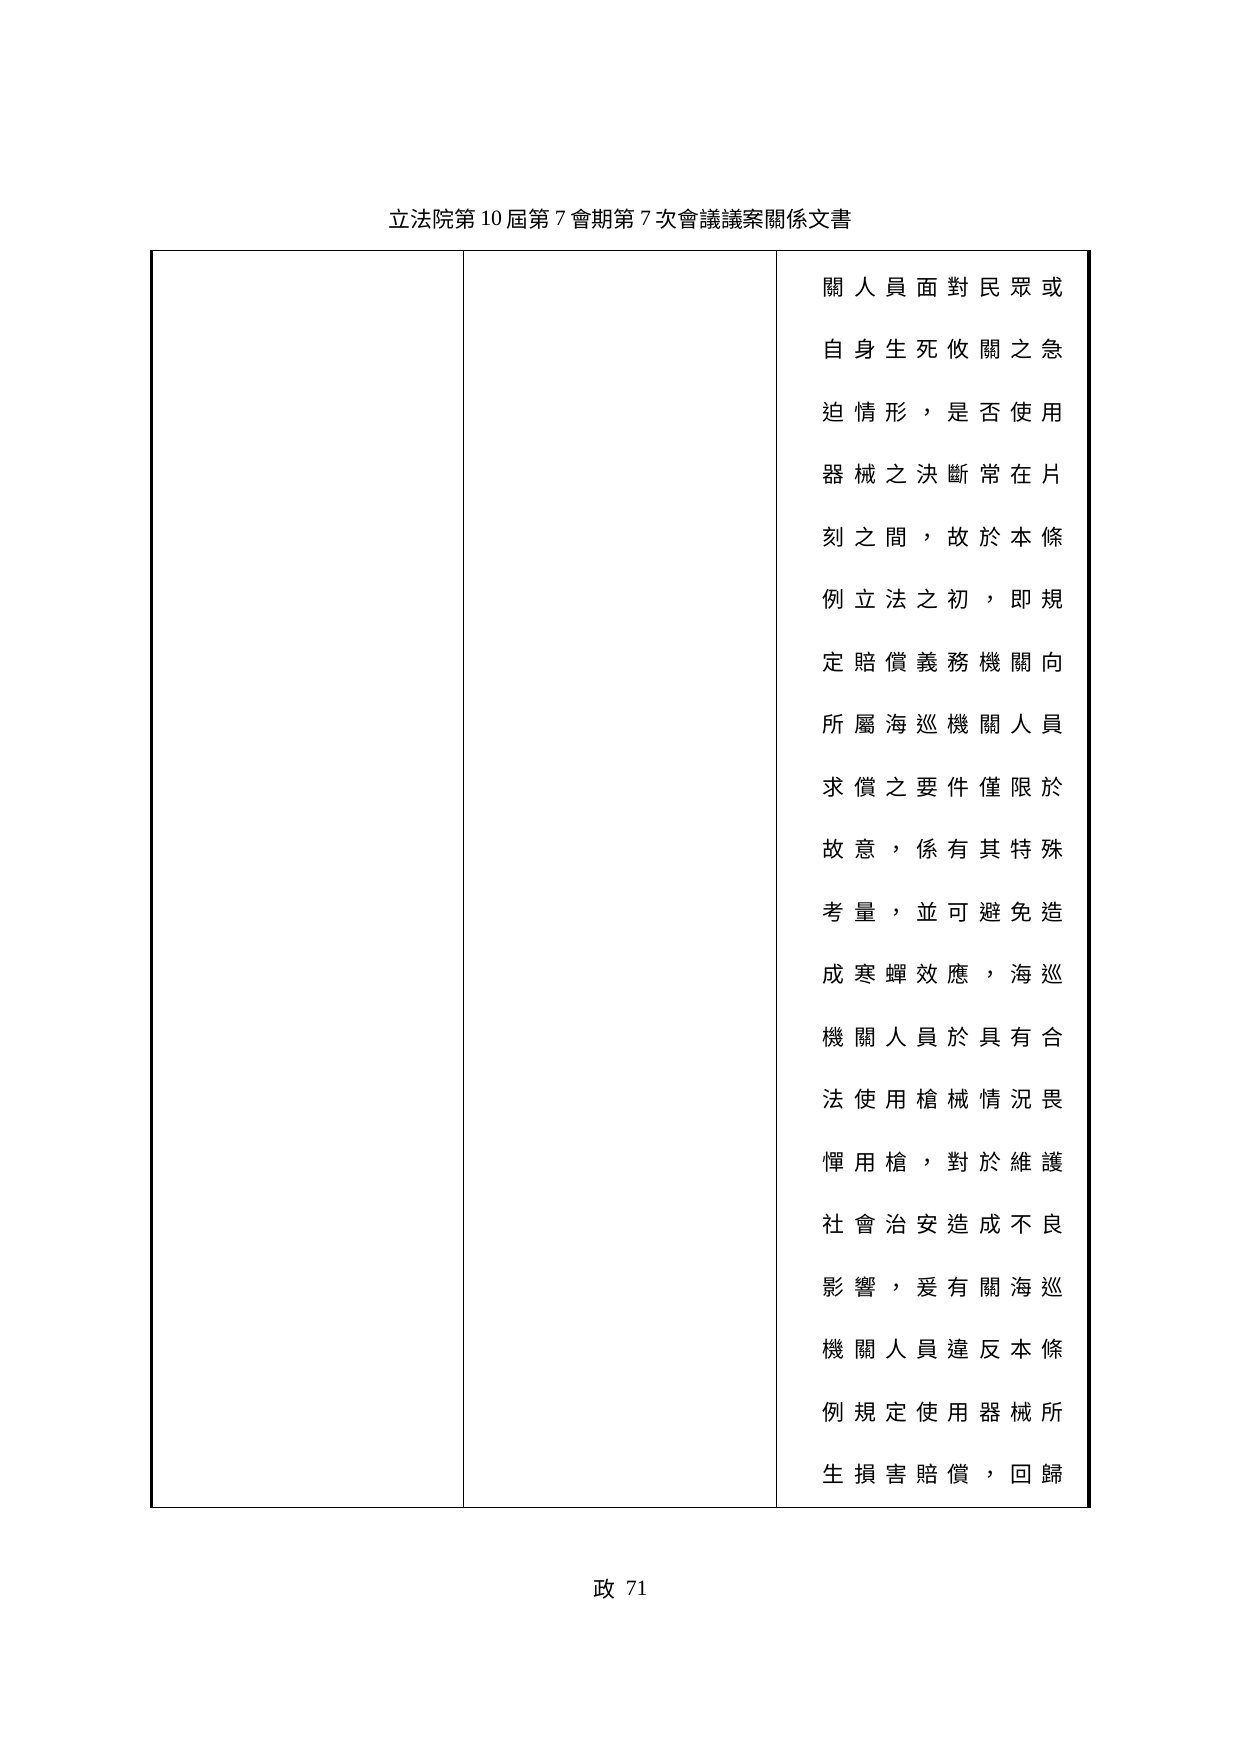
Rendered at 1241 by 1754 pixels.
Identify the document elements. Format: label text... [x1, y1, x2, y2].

table_cell [153, 251, 463, 1507]
table_cell [464, 251, 776, 1507]
table_cell 關人員面對民眾或自身生死攸關之急迫情形，是否使用器械之決斷常在片刻之間，故於本條例立法之初，即規定賠償義務機關向所屬海巡機關人員求償之要件僅限於故意，係有其特殊考量，並可避免造成寒蟬效應，海巡機關人員於具有合法使用槍械情況畏憚用槍，對於維護社會治安造成不良影響，爰有關海巡機關人員違反本條例規定使用器械所生損害賠償，回歸 [777, 251, 1087, 1507]
